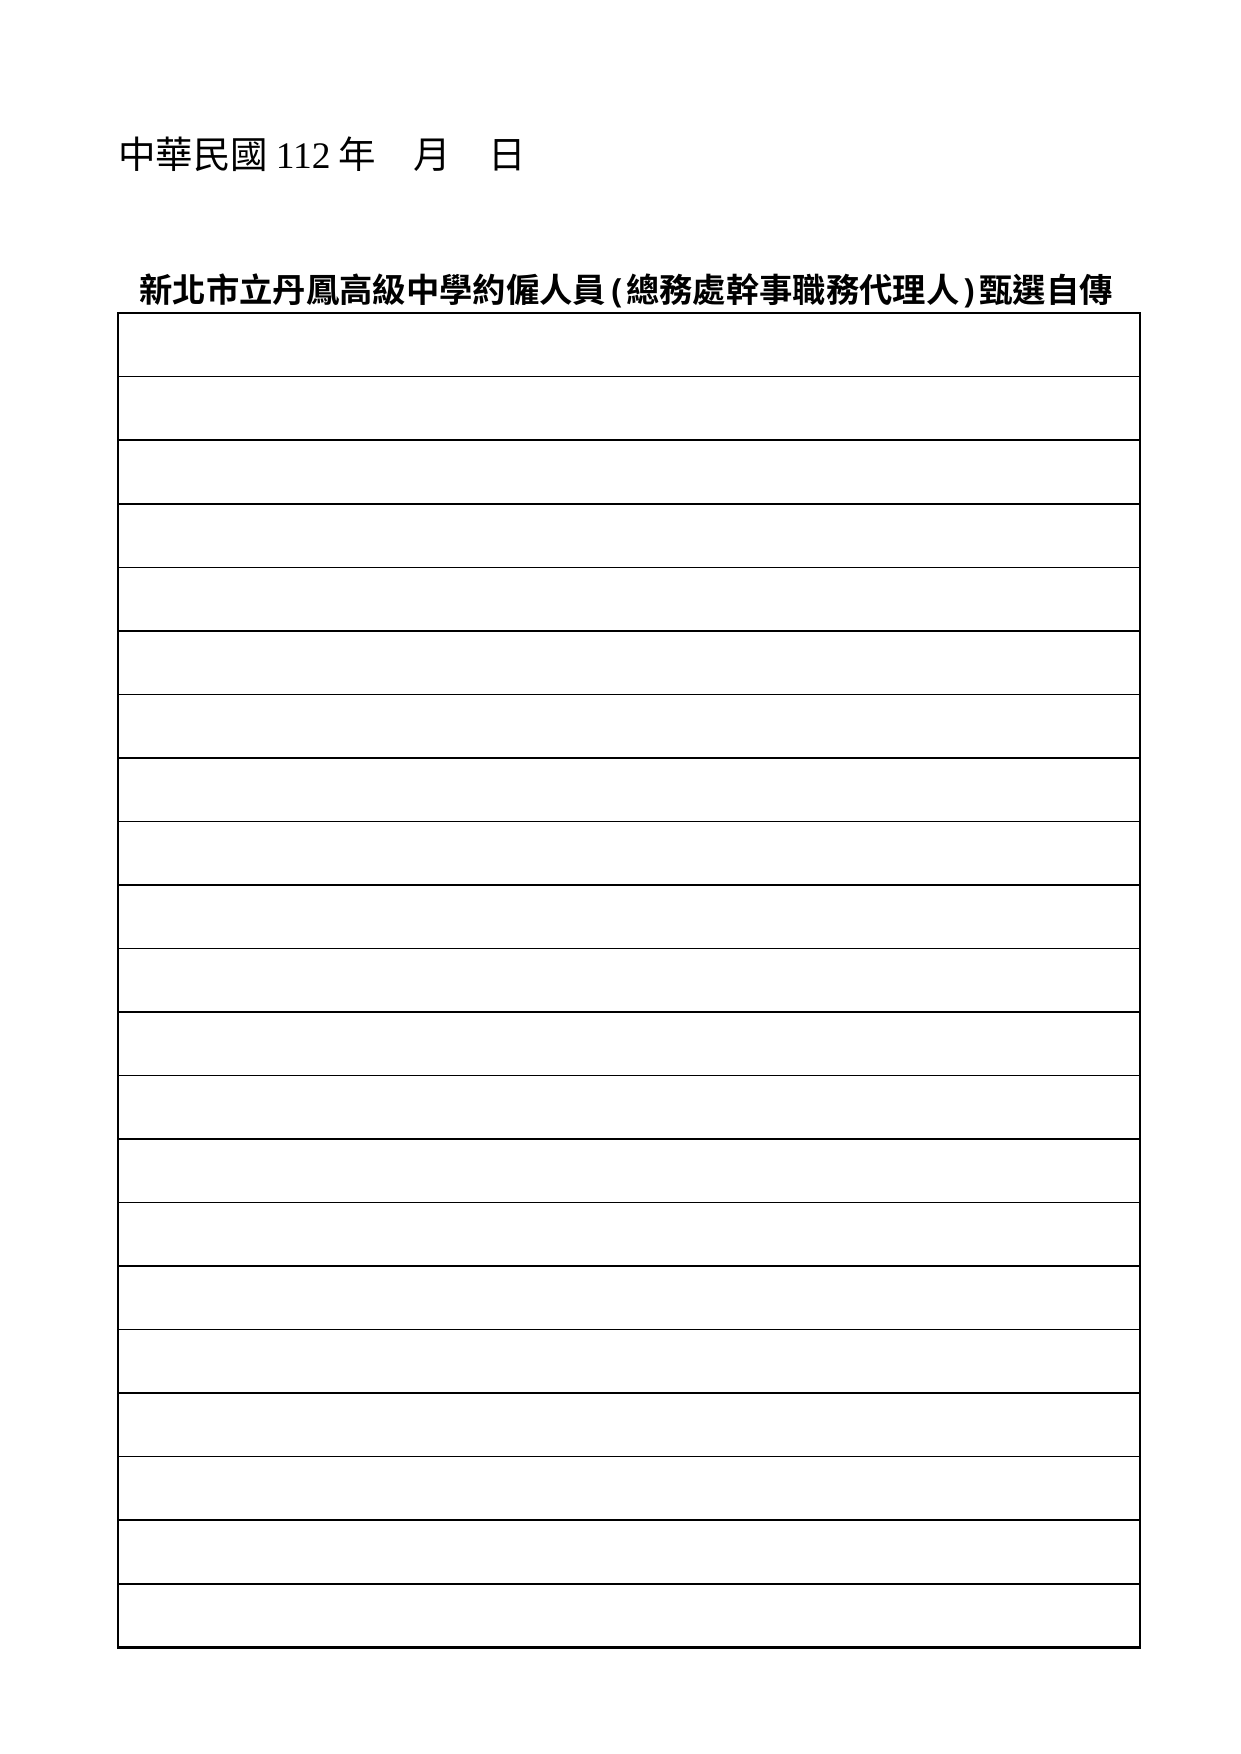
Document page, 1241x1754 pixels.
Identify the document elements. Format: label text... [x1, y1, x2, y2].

table_cell [119, 1330, 1139, 1392]
table_cell [119, 505, 1139, 566]
table_cell [119, 441, 1139, 503]
table_cell [119, 886, 1139, 948]
table_cell [119, 1585, 1139, 1646]
table_cell [119, 822, 1139, 884]
table_cell [119, 568, 1139, 630]
table_cell [119, 1203, 1139, 1265]
table_cell [119, 1457, 1139, 1519]
table_cell [119, 1076, 1139, 1138]
table_cell [119, 695, 1139, 757]
table_cell [119, 949, 1139, 1011]
table_cell [119, 1521, 1139, 1583]
table_cell [119, 1013, 1139, 1074]
text 中華民國112年 月 日 [118, 111, 1134, 173]
table_cell [119, 759, 1139, 821]
table_header [119, 314, 1139, 376]
table_cell [119, 1267, 1139, 1329]
table_cell [119, 632, 1139, 693]
table_cell [119, 1394, 1139, 1456]
table_cell [119, 1140, 1139, 1202]
table_cell [119, 377, 1139, 439]
text 新北市立丹鳳高級中學約僱人員(總務處幹事職務代理人)甄選自傳 [118, 264, 1134, 312]
